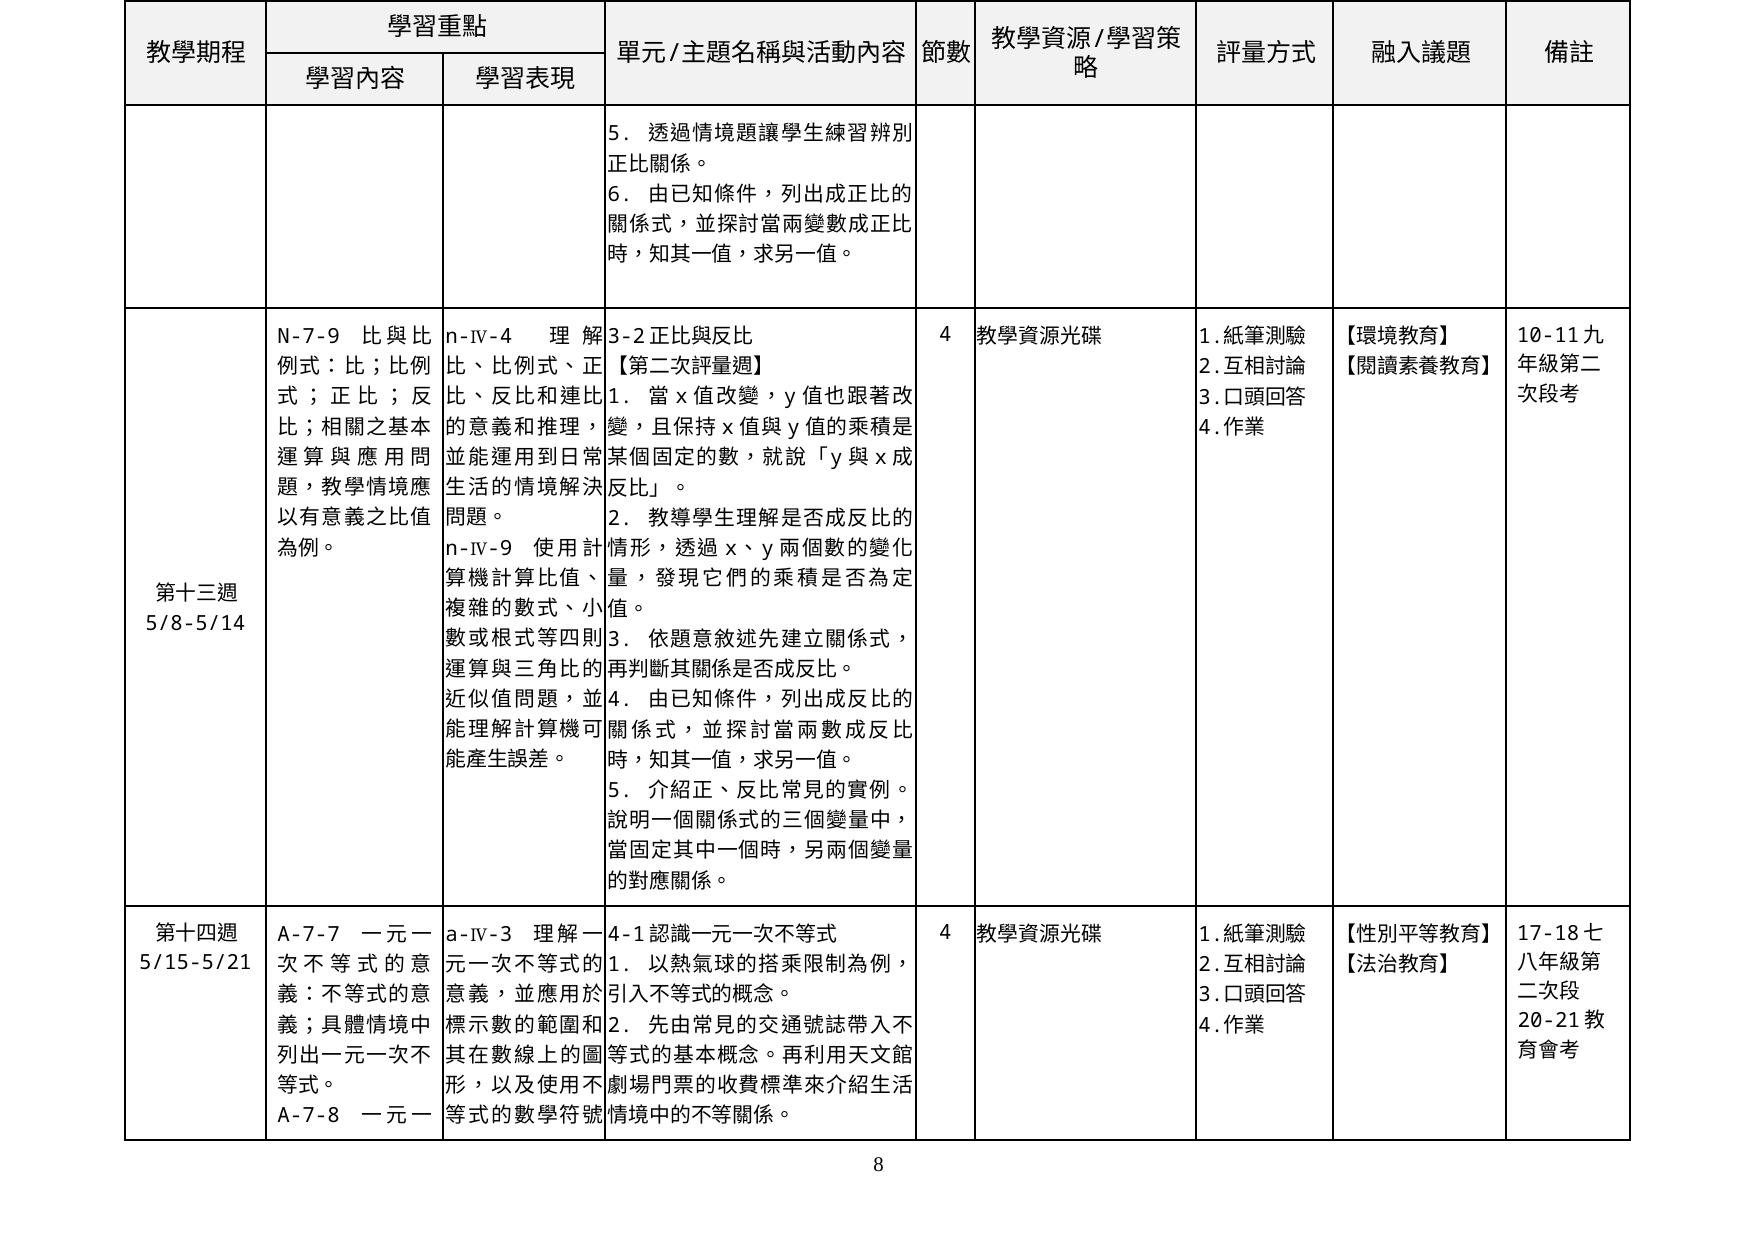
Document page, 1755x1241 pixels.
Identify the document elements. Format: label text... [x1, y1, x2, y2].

table_cell [267, 106, 442, 307]
table_header 備註 [1507, 2, 1629, 104]
table_cell 17-18七八年級第二次段20-21教育會考 [1507, 907, 1629, 1139]
table_cell a-Ⅳ-3 理解一元一次不等式的意義，並應用於標示數的範圍和其在數線上的圖形，以及使用不等式的數學符號 [444, 907, 604, 1139]
table_header 節數 [917, 2, 974, 104]
table_cell 4-1認識一元一次不等式 1. 以熱氣球的搭乘限制為例，引入不等式的概念。 2. 先由常見的交通號誌帶入不等式的基本概念。再利用天文館劇場門票的收費標準來介紹生活情境中的不等關係。 [606, 907, 915, 1139]
table_cell 3-2正比與反比 【第二次評量週】 1. 當x值改變，y值也跟著改變，且保持x值與y值的乘積是某個固定的數，就說「y與x成反比」。 2. 教導學生理解是否成反比的情形，透過x、y兩個數的變化量，發現它們的乘積是否為定值。 3. 依題意敘述先建立關係式，再判斷其關係是否成反比。 4. 由已知條件，列出成反比的關係式，並探討當兩數成反比時，知其一值，求另一值。 5. 介紹正、反比常見的實例。說明一個關係式的三個變量中，當固定其中一個時，另兩個變量的對應關係。 [606, 309, 915, 904]
table_cell 【環境教育】 【閱讀素養教育】 [1334, 309, 1505, 904]
table_cell [917, 106, 974, 307]
table_cell [976, 106, 1195, 307]
table_cell N-7-9 比與比例式：比；比例式；正比；反比；相關之基本運算與應用問題，教學情境應以有意義之比值為例。 [267, 309, 442, 904]
table_cell 4 [917, 309, 974, 904]
table_cell 第十四週5/15-5/21 [126, 907, 265, 1139]
table_cell [1197, 106, 1332, 307]
table_cell 1.紙筆測驗 2.互相討論 3.口頭回答 4.作業 [1197, 309, 1332, 904]
table_cell 1.紙筆測驗 2.互相討論 3.口頭回答 4.作業 [1197, 907, 1332, 1139]
table_header 教學資源/學習策略 [976, 2, 1195, 104]
table_cell n-Ⅳ-4 理解比、比例式、正比、反比和連比的意義和推理，並能運用到日常生活的情境解決問題。 n-Ⅳ-9 使用計算機計算比值、複雜的數式、小數或根式等四則運算與三角比的近似值問題，並能理解計算機可能產生誤差。 [444, 309, 604, 904]
table_cell [444, 106, 604, 307]
table_cell 教學資源光碟 [976, 309, 1195, 904]
table_cell 教學資源光碟 [976, 907, 1195, 1139]
table_cell 5. 透過情境題讓學生練習辨別正比關係。 6. 由已知條件，列出成正比的關係式，並探討當兩變數成正比時，知其一值，求另一值。 [606, 106, 915, 307]
table_header 融入議題 [1334, 2, 1505, 104]
table_cell 學習表現 [444, 54, 604, 104]
table_header 評量方式 [1197, 2, 1332, 104]
table_header 學習重點 [267, 2, 604, 52]
table_cell [1507, 106, 1629, 307]
table_cell [126, 106, 265, 307]
table_header 單元/主題名稱與活動內容 [606, 2, 915, 104]
table_cell 第十三週5/8-5/14 [126, 309, 265, 904]
table_cell 4 [917, 907, 974, 1139]
table_cell 10-11九年級第二次段考 [1507, 309, 1629, 904]
table_cell 【性別平等教育】 【法治教育】 [1334, 907, 1505, 1139]
table_cell 學習內容 [267, 54, 442, 104]
table_cell [1334, 106, 1505, 307]
table_cell A-7-7 一元一次不等式的意義：不等式的意義；具體情境中列出一元一次不等式。 A-7-8 一元一 [267, 907, 442, 1139]
table_header 教學期程 [126, 2, 265, 104]
